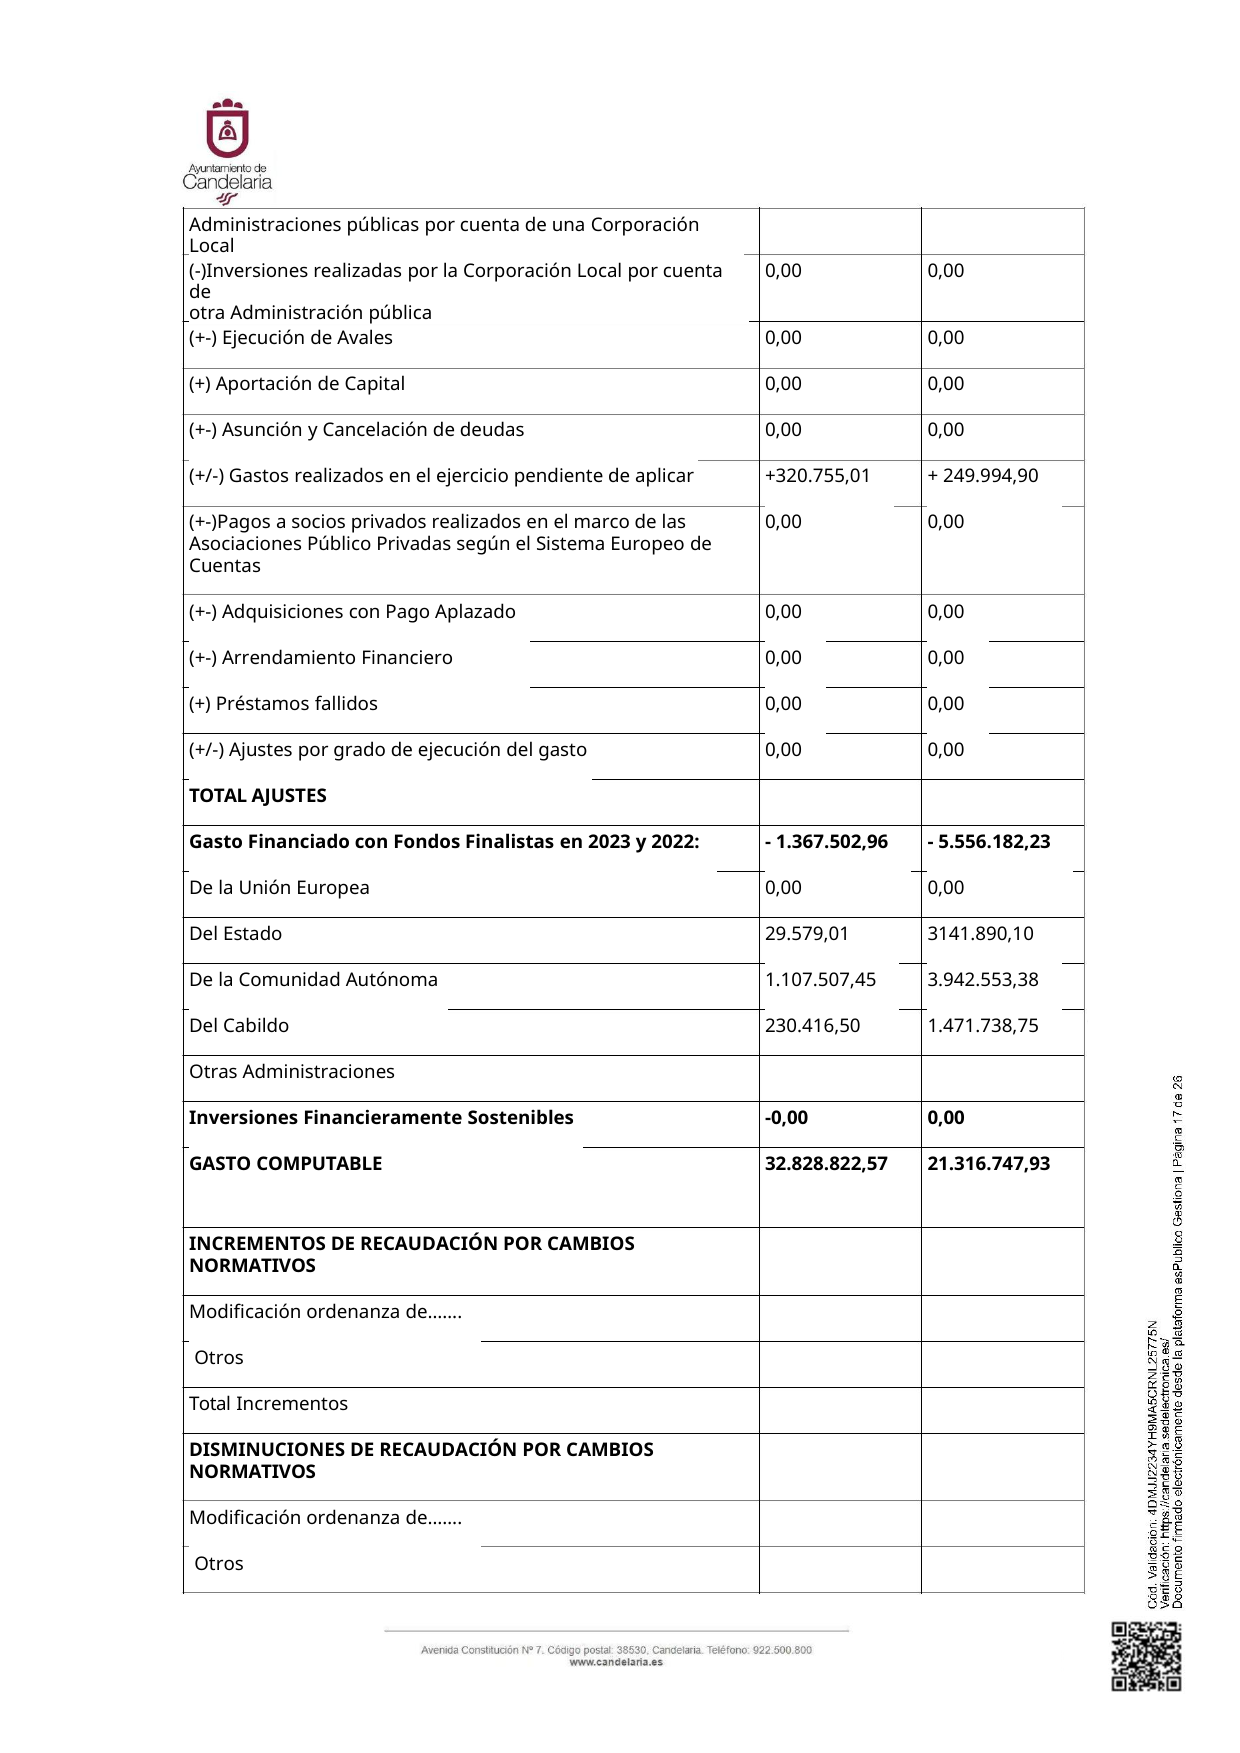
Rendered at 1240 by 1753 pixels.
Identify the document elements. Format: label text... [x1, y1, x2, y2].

text 0,00 [927, 374, 989, 395]
text Del Cabildo [189, 1016, 448, 1037]
text NORMATIVOS [189, 1461, 681, 1482]
text 32.828.822,57 [765, 1154, 910, 1175]
text 0,00 [765, 374, 826, 395]
text (+-) Adquisiciones con Pago Aplazado [189, 601, 530, 622]
text 230.416,50 [765, 1016, 899, 1037]
text 3.942.553,38 [927, 970, 1062, 991]
text (+) Aportación de Capital [189, 374, 421, 395]
text 0,00 [765, 878, 911, 898]
text 1.471.738,75 [927, 1016, 1062, 1037]
text (+-)Pagos a socios privados realizados en el marco de las [189, 512, 721, 533]
text De la Comunidad Autónoma [189, 970, 448, 991]
text 21.316.747,93 [927, 1154, 1072, 1175]
text Gasto Financiado con Fondos Finalistas en 2023 y 2022: [189, 832, 717, 852]
text 0,00 [765, 420, 826, 441]
text 0,00 [927, 1108, 989, 1129]
text NORMATIVOS [189, 1256, 668, 1276]
text 0,00 [927, 328, 989, 349]
text 3141.890,10 [927, 924, 1062, 944]
text 0,00 [927, 878, 1073, 898]
text - 5.556.182,23 [927, 832, 1073, 852]
text TOTAL AJUSTES [189, 786, 592, 806]
text GASTO COMPUTABLE [189, 1154, 583, 1175]
text 0,00 [765, 693, 826, 714]
text 1.107.507,45 [765, 970, 899, 991]
text 0,00 [927, 693, 989, 714]
text otra Administración pública [189, 303, 749, 324]
text (+/-) Gastos realizados en el ejercicio pendiente de aplicar [189, 466, 698, 487]
text Asociaciones Público Privadas según el Sistema Europeo de [189, 534, 721, 555]
text 29.579,01 [765, 924, 899, 944]
text Cuentas [189, 555, 721, 576]
text Otros [194, 1348, 481, 1368]
text De la Unión Europea [189, 878, 717, 898]
text 0,00 [927, 601, 989, 622]
text Otros [194, 1553, 481, 1574]
text 0,00 [927, 512, 1062, 533]
text (+-) Arrendamiento Financiero [189, 647, 530, 668]
text 0,00 [765, 328, 826, 349]
text 0,00 [927, 261, 989, 281]
text (-)Inversiones realizadas por la Corporación Local por cuenta de [189, 261, 749, 302]
text 0,00 [765, 261, 826, 281]
text (+-) Ejecución de Avales [189, 328, 416, 349]
text +320.755,01 [765, 466, 894, 487]
text 0,00 [765, 601, 826, 622]
text INCREMENTOS DE RECAUDACIÓN POR CAMBIOS [189, 1234, 668, 1255]
text - 1.367.502,96 [765, 832, 911, 852]
text 0,00 [927, 647, 989, 668]
text (+/-) Ajustes por grado de ejecución del gasto [189, 739, 592, 760]
text Total Incrementos [189, 1394, 362, 1414]
text Del Estado [189, 924, 306, 944]
text 0,00 [765, 739, 826, 760]
text + 249.994,90 [927, 466, 1062, 487]
text DISMINUCIONES DE RECAUDACIÓN POR CAMBIOS [189, 1440, 681, 1461]
text Otras Administraciones [189, 1062, 407, 1083]
text 0,00 [927, 420, 989, 441]
text Inversiones Financieramente Sostenibles [189, 1108, 583, 1129]
text Modificación ordenanza de……. [189, 1302, 481, 1322]
text Administraciones públicas por cuenta de una Corporación Local [189, 214, 744, 256]
text (+) Préstamos fallidos [189, 693, 530, 714]
text 0,00 [765, 647, 826, 668]
text (+-) Asunción y Cancelación de deudas [189, 420, 698, 441]
text 0,00 [765, 512, 894, 533]
text -0,00 [765, 1108, 832, 1129]
text 0,00 [927, 739, 989, 760]
text Modificación ordenanza de……. [189, 1507, 481, 1528]
